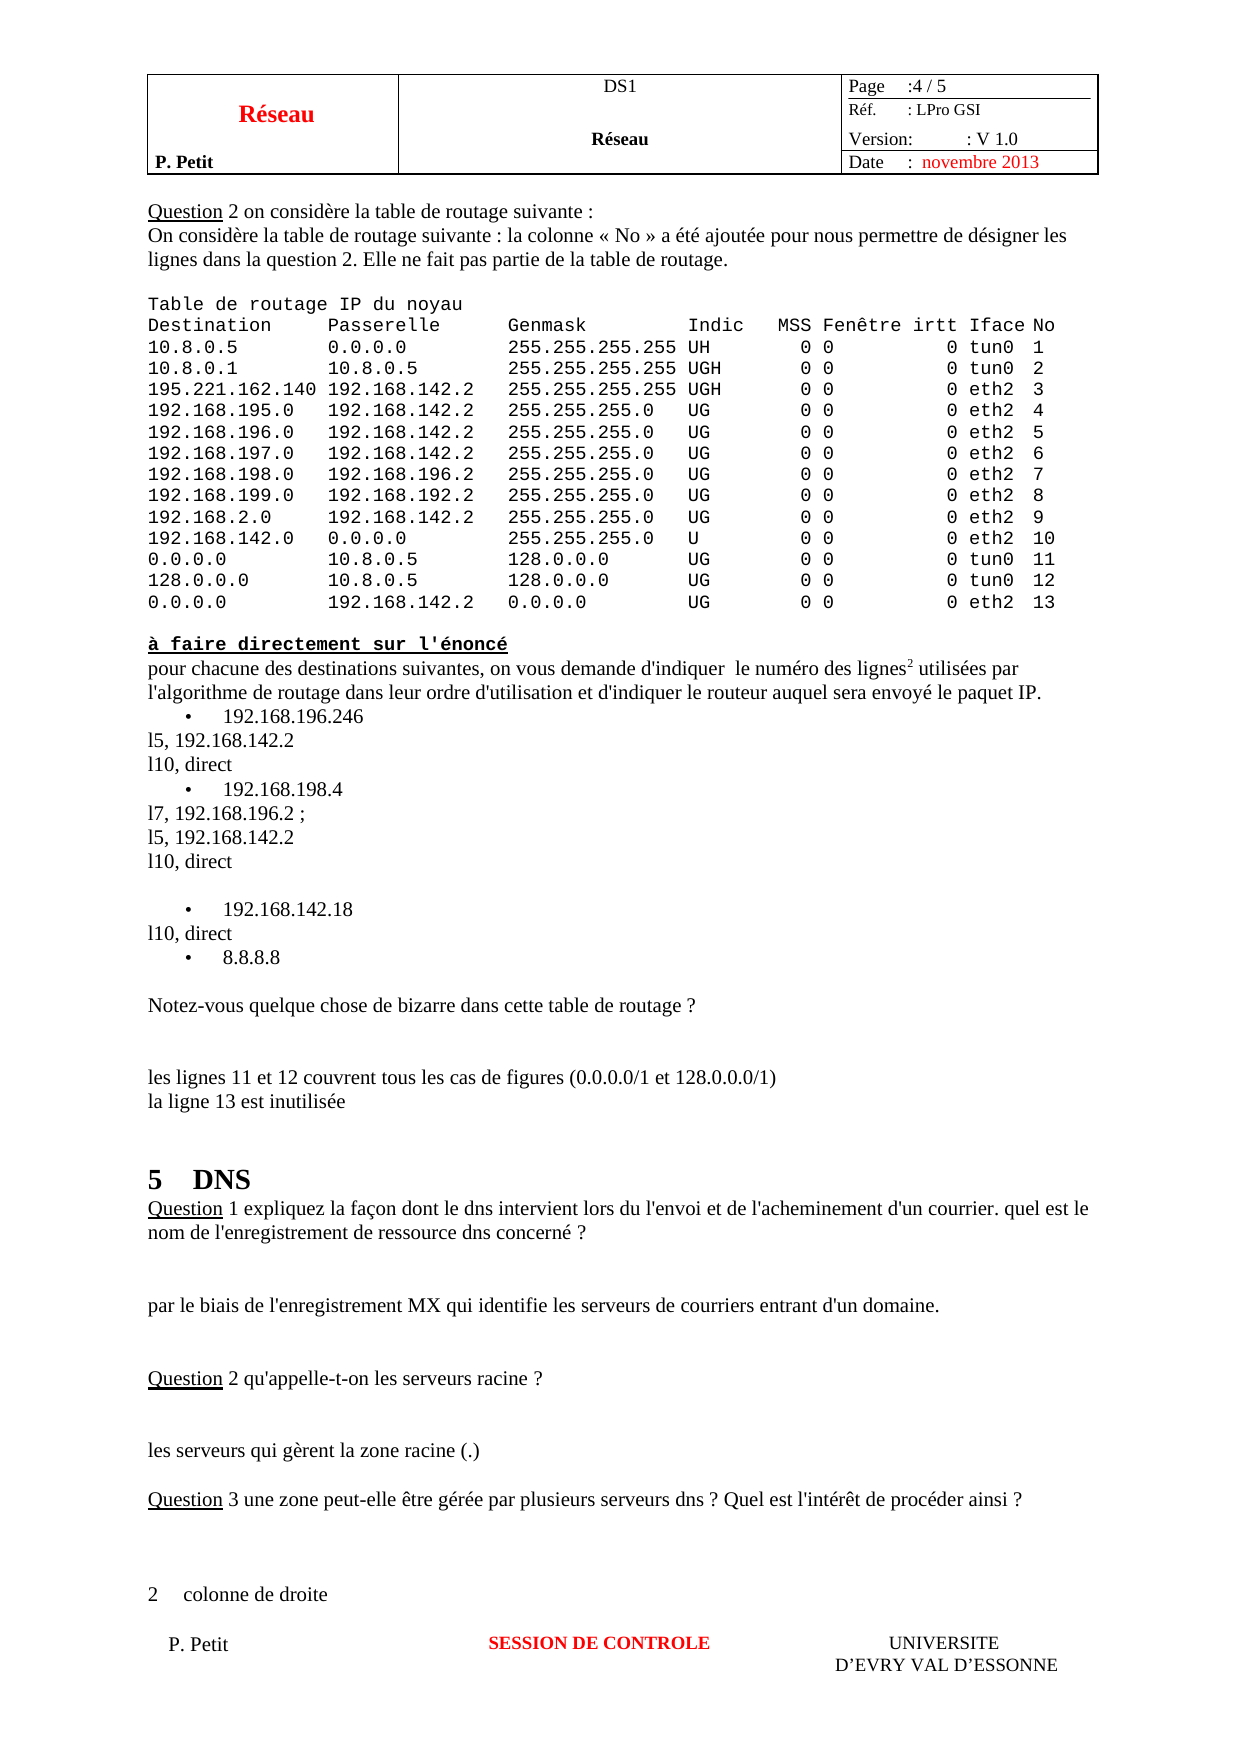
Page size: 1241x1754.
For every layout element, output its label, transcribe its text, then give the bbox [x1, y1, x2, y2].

text 192.168.195.0 192.168.142.2 255.255.255.0 UG 0 0 0 eth2 4 [148, 401, 1092, 422]
text Question 3 une zone peut-elle être gérée par plusieurs serveurs dns ? Quel est l'intérêt de procéder ainsi ? [148, 1487, 1092, 1511]
text colonne de droite [148, 1582, 1092, 1606]
text 192.168.198.0 192.168.196.2 255.255.255.0 UG 0 0 0 eth2 7 [148, 465, 1092, 486]
list 8.8.8.8 [185, 945, 1092, 969]
text 10.8.0.5 0.0.0.0 255.255.255.255 UH 0 0 0 tun0 1 [148, 337, 1092, 359]
text par le biais de l'enregistrement MX qui identifie les serveurs de courriers entrant d'un domaine. [148, 1293, 1092, 1317]
list 192.168.198.4 [185, 776, 1092, 801]
text 195.221.162.140 192.168.142.2 255.255.255.255 UGH 0 0 0 eth2 3 [148, 380, 1092, 401]
text Question 2 qu'appelle-t-on les serveurs racine ? [148, 1366, 1092, 1390]
text les lignes 11 et 12 couvrent tous les cas de figures (0.0.0.0/1 et 128.0.0.0/1) [148, 1065, 1092, 1089]
text pour chacune des destinations suivantes, on vous demande d'indiquer le numéro des lignes utilisées par l'algorithme de routage dans leur ordre d'utilisation et d'indiquer le routeur auquel sera envoyé le paquet IP. [148, 656, 1092, 704]
text 10.8.0.1 10.8.0.5 255.255.255.255 UGH 0 0 0 tun0 2 [148, 359, 1092, 380]
text l10, direct [148, 849, 1092, 873]
text Notez-vous quelque chose de bizarre dans cette table de routage ? [148, 993, 1092, 1017]
text les serveurs qui gèrent la zone racine (.) [148, 1438, 1092, 1462]
text Question 1 expliquez la façon dont le dns intervient lors du l'envoi et de l'acheminement d'un courrier. quel est le nom de l'enregistrement de ressource dns concerné ? [148, 1196, 1092, 1244]
text l5, 192.168.142.2 [148, 728, 1092, 752]
text l7, 192.168.196.2 ; [148, 801, 1092, 824]
text On considère la table de routage suivante : la colonne « No » a été ajoutée pour nous permettre de désigner les lignes dans la question 2. Elle ne fait pas partie de la table de routage. [148, 223, 1092, 271]
text l5, 192.168.142.2 [148, 824, 1092, 849]
text 0.0.0.0 10.8.0.5 128.0.0.0 UG 0 0 0 tun0 11 [148, 550, 1092, 571]
text à faire directement sur l'énoncé [148, 635, 1092, 656]
text Table de routage IP du noyau [148, 295, 1092, 316]
text Question 2 on considère la table de routage suivante : [148, 199, 1092, 223]
list 192.168.196.246 [185, 704, 1092, 728]
text Destination Passerelle Genmask Indic MSS Fenêtre irtt Iface No [148, 316, 1092, 337]
text 128.0.0.0 10.8.0.5 128.0.0.0 UG 0 0 0 tun0 12 [148, 571, 1092, 592]
text l10, direct [148, 921, 1092, 945]
text 0.0.0.0 192.168.142.2 0.0.0.0 UG 0 0 0 eth2 13 [148, 592, 1092, 614]
text 192.168.142.0 0.0.0.0 255.255.255.0 U 0 0 0 eth2 10 [148, 529, 1092, 550]
text 192.168.196.0 192.168.142.2 255.255.255.0 UG 0 0 0 eth2 5 [148, 422, 1092, 444]
subtitle DNS [148, 1162, 1092, 1196]
text la ligne 13 est inutilisée [148, 1089, 1092, 1113]
text l10, direct [148, 752, 1092, 776]
list 192.168.142.18 [185, 897, 1092, 921]
text 192.168.199.0 192.168.192.2 255.255.255.0 UG 0 0 0 eth2 8 [148, 486, 1092, 507]
text 192.168.2.0 192.168.142.2 255.255.255.0 UG 0 0 0 eth2 9 [148, 507, 1092, 529]
text 192.168.197.0 192.168.142.2 255.255.255.0 UG 0 0 0 eth2 6 [148, 444, 1092, 465]
